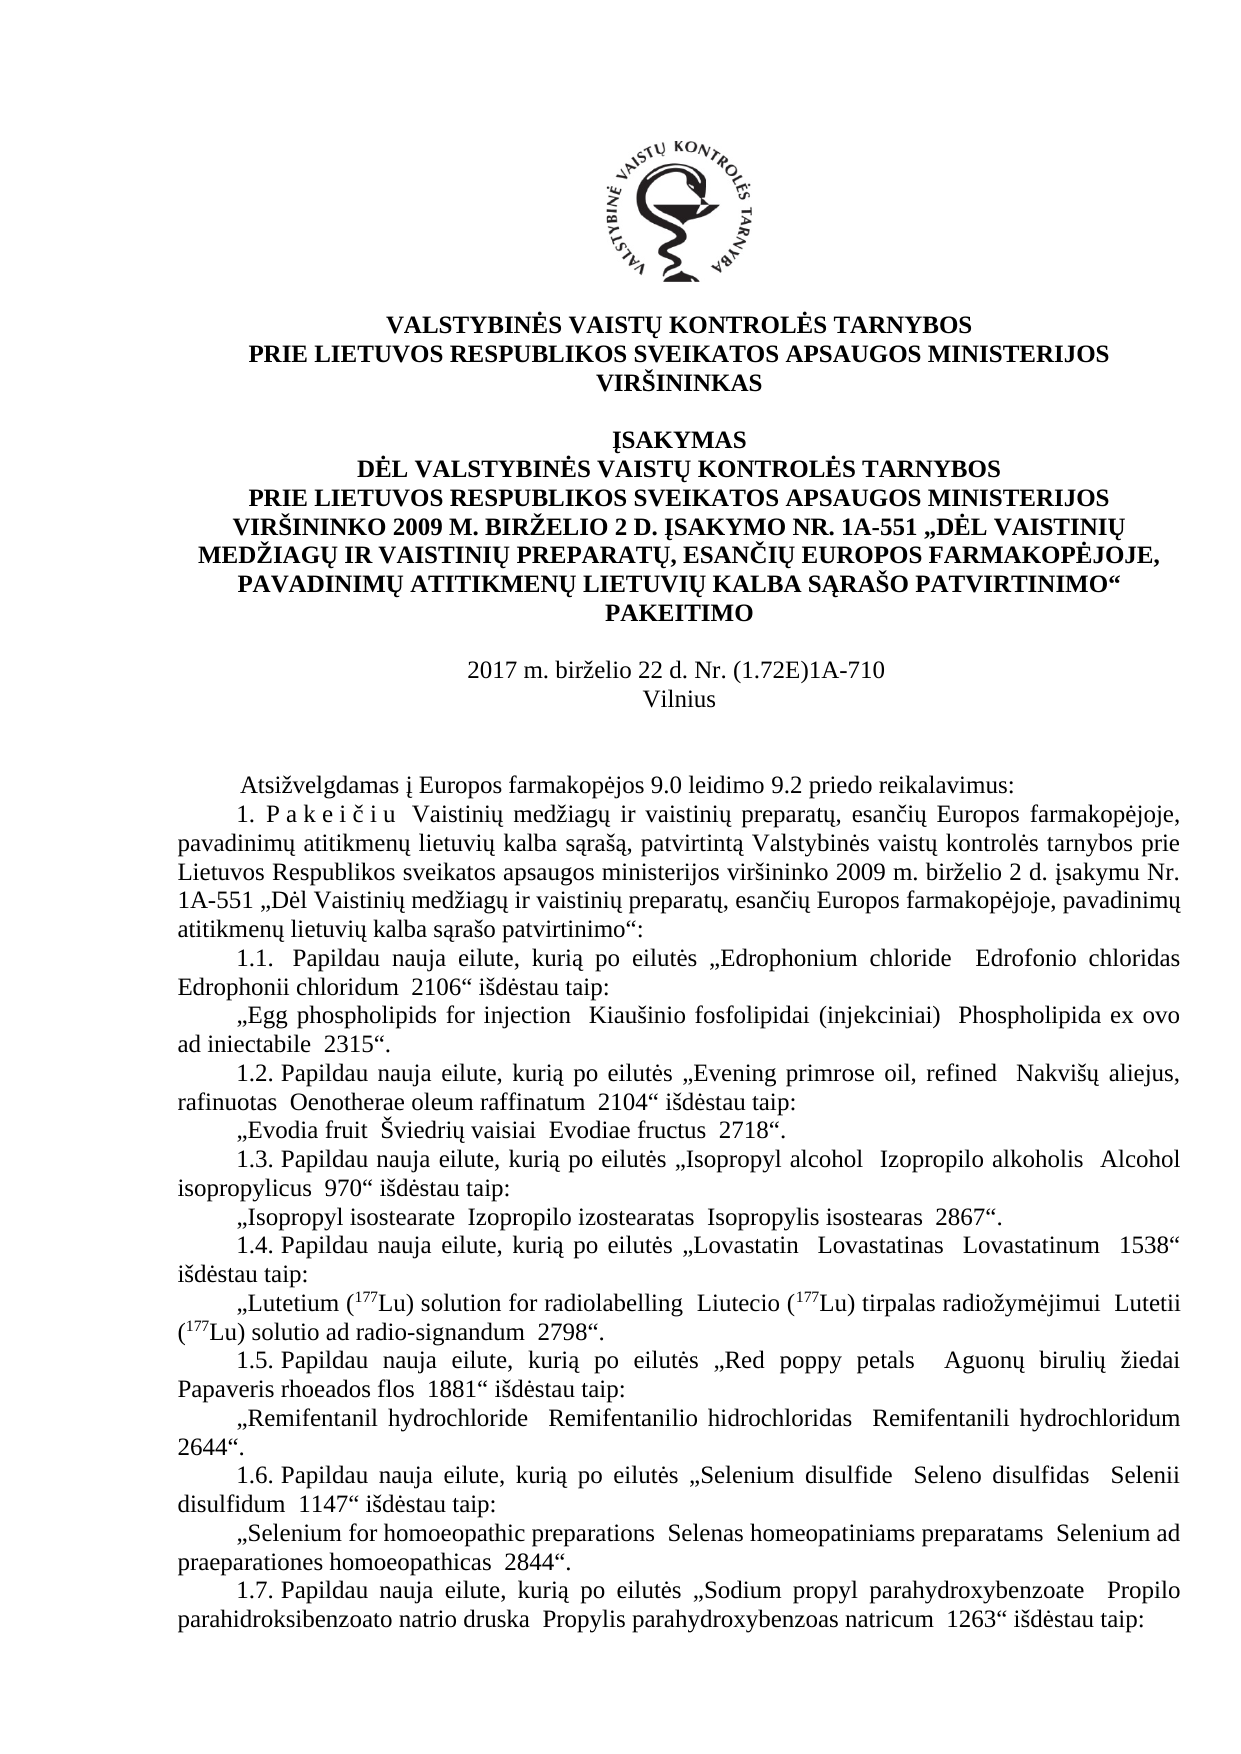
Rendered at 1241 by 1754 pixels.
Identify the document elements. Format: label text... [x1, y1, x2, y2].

text 1. Pakeičiu Vaistinių medžiagų ir vaistinių preparatų, esančių Europos farmakopėjoje, pavadinimų atitikmenų lietuvių kalba sąrašą, patvirtintą Valstybinės vaistų kontrolės tarnybos prie Lietuvos Respublikos sveikatos apsaugos ministerijos viršininko 2009 m. birželio 2 d. įsakymu Nr. 1A-551 „Dėl Vaistinių medžiagų ir vaistinių preparatų, esančių Europos farmakopėjoje, pavadinimų atitikmenų lietuvių kalba sąrašo patvirtinimo“: [177, 799, 1181, 943]
text „Isopropyl isostearate Izopropilo izostearatas Isopropylis isostearas 2867“. [177, 1202, 1181, 1230]
text 2017 m. birželio 22 d. Nr. (1.72E)1A-710 [177, 655, 1181, 684]
text ĮSAKYMAS [177, 425, 1181, 454]
text „Egg phospholipids for injection Kiaušinio fosfolipidai (injekciniai) Phospholipida ex ovo ad iniectabile 2315“. [177, 1000, 1181, 1058]
text Vilnius [177, 684, 1181, 713]
text „Remifentanil hydrochloride Remifentanilio hidrochloridas Remifentanili hydrochloridum 2644“. [177, 1403, 1181, 1460]
text „Lutetium (177Lu) solution for radiolabelling Liutecio (177Lu) tirpalas radiožymėjimui Lutetii (177Lu) solutio ad radio-signandum 2798“. [177, 1288, 1181, 1345]
text Atsižvelgdamas į Europos farmakopėjos 9.0 leidimo 9.2 priedo reikalavimus: [177, 770, 1181, 799]
text 1.2. Papildau nauja eilute, kurią po eilutės „Evening primrose oil, refined Nakvišų aliejus, rafinuotas Oenotherae oleum raffinatum 2104“ išdėstau taip: [177, 1058, 1181, 1115]
text „Selenium for homoeopathic preparations Selenas homeopatiniams preparatams Selenium ad praeparationes homoeopathicas 2844“. [177, 1518, 1181, 1575]
text Valstybinės vaistų kontrolės tarnybos [177, 310, 1181, 339]
text viršininkas [177, 368, 1181, 397]
text 1.6. Papildau nauja eilute, kurią po eilutės „Selenium disulfide Seleno disulfidas Selenii disulfidum 1147“ išdėstau taip: [177, 1460, 1181, 1518]
text 1.5. Papildau nauja eilute, kurią po eilutės „Red poppy petals Aguonų birulių žiedai Papaveris rhoeados flos 1881“ išdėstau taip: [177, 1345, 1181, 1403]
text 1.3. Papildau nauja eilute, kurią po eilutės „Isopropyl alcohol Izopropilo alkoholis Alcohol isopropylicus 970“ išdėstau taip: [177, 1144, 1181, 1202]
text 1.7. Papildau nauja eilute, kurią po eilutės „Sodium propyl parahydroxybenzoate Propilo parahidroksibenzoato natrio druska Propylis parahydroxybenzoas natricum 1263“ išdėstau taip: [177, 1575, 1181, 1633]
text 1.4. Papildau nauja eilute, kurią po eilutės „Lovastatin Lovastatinas Lovastatinum 1538“ išdėstau taip: [177, 1230, 1181, 1288]
text Prie LIETUVOS RESPUBLIKOS sveikatos apsaugos ministerijos [177, 339, 1181, 368]
text „Evodia fruit Šviedrių vaisiai Evodiae fructus 2718“. [177, 1115, 1181, 1144]
text PRIE LIETUVOS RESPUBLIKOS SVEIKATOS APSAUGOS MINISTERIJOS VIRŠININKO 2009 M. BIRŽELIO 2 D. ĮSAKYMO NR. 1A-551 „DĖL VAISTINIŲ MEDŽIAGŲ IR VAISTINIŲ PREPARATŲ, ESANČIŲ EUROPOS FARMAKOPĖJOJE, PAVADINIMŲ ATITIKMENŲ LIETUVIŲ KALBA SĄRAŠO PATVIRTINIMO“ PAKEITIMO [177, 483, 1181, 627]
text 1.1. Papildau nauja eilute, kurią po eilutės „Edrophonium chloride Edrofonio chloridas Edrophonii chloridum 2106“ išdėstau taip: [177, 943, 1181, 1000]
text DĖL VALSTYBINĖS VAISTŲ KONTROLĖS TARNYBOS [177, 454, 1181, 483]
